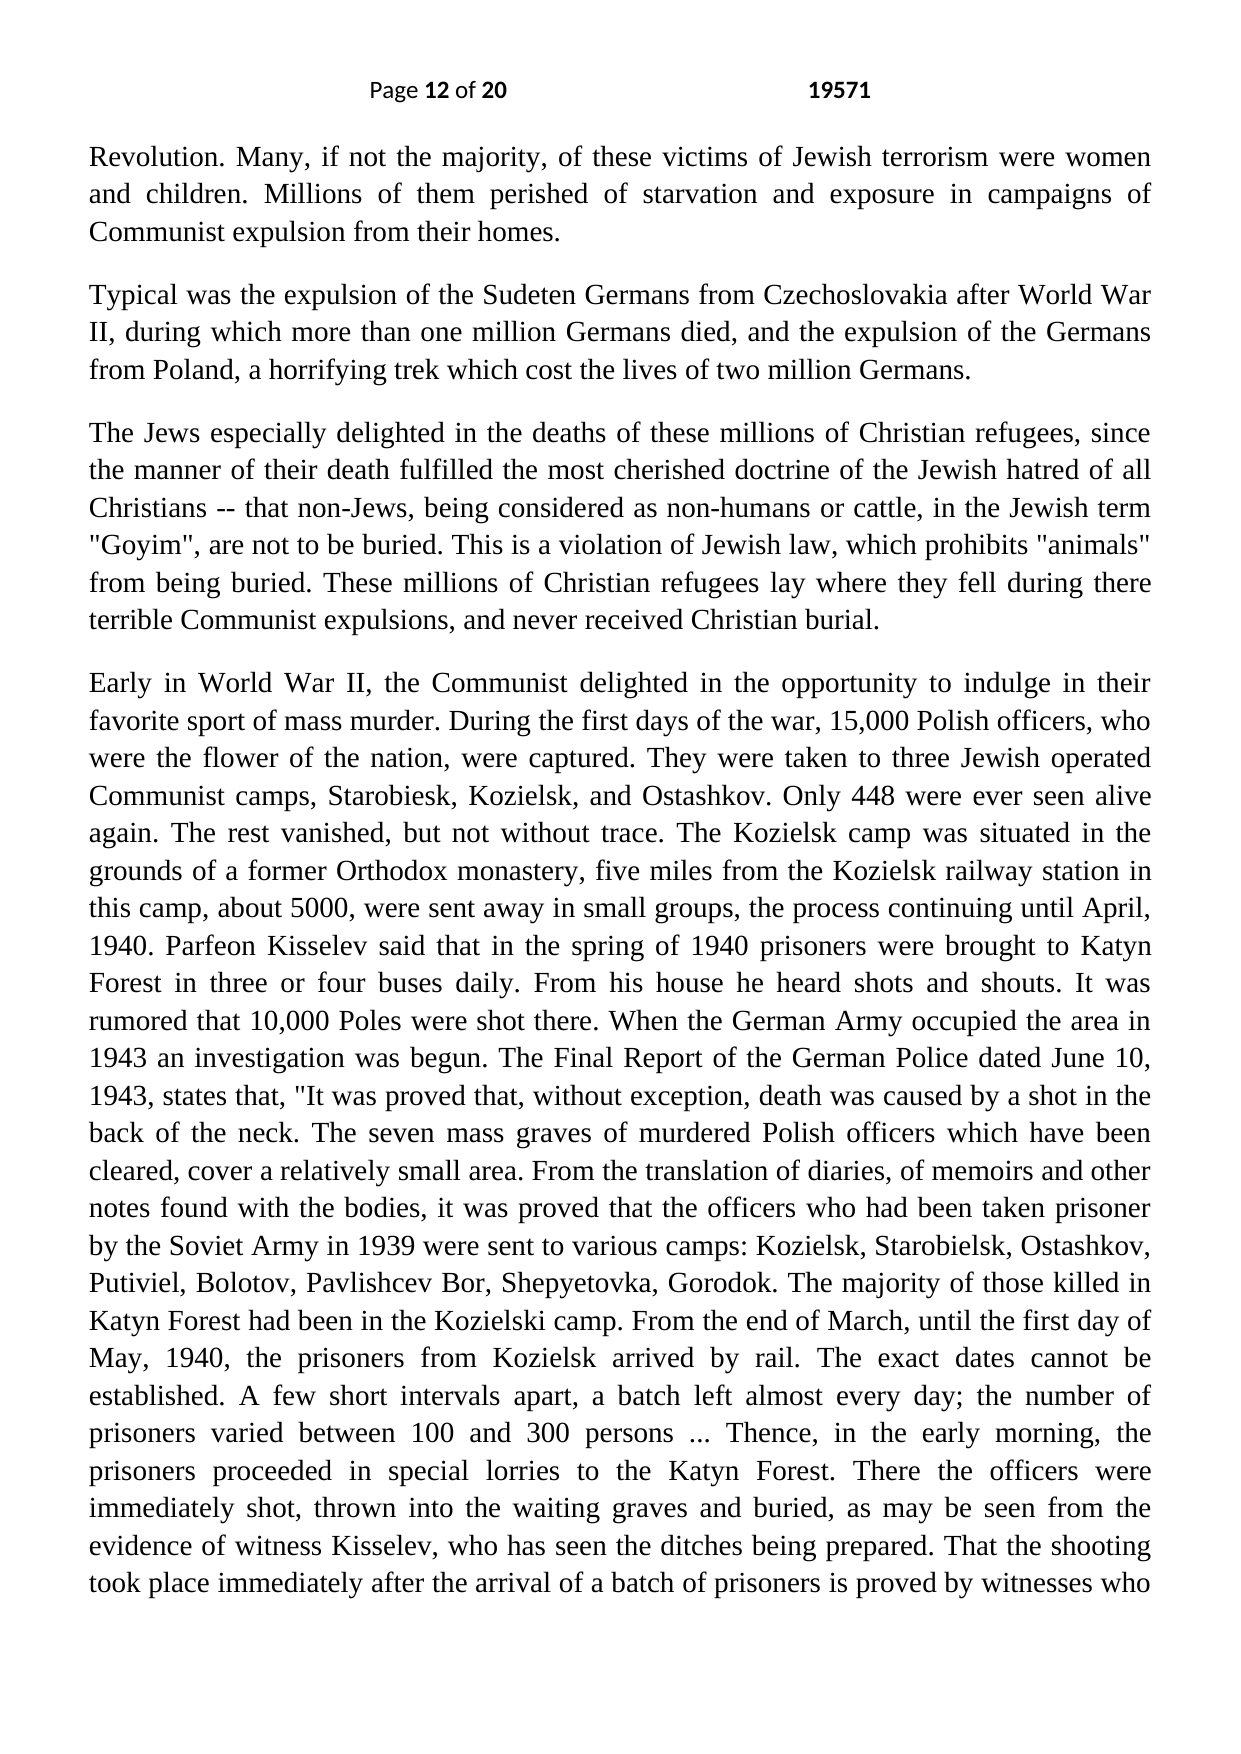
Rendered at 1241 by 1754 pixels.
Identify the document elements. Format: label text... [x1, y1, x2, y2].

text The Jews especially delighted in the deaths of these millions of Christian refugees, since the manner of their death fulfilled the most cherished doctrine of the Jewish hatred of all Christians -- that non-Jews, being considered as non-humans or cattle, in the Jewish term "Goyim", are not to be buried. This is a violation of Jewish law, which prohibits "animals" from being buried. These millions of Christian refugees lay where they fell during there terrible Communist expulsions, and never received Christian burial. [89, 411, 1152, 636]
text Typical was the expulsion of the Sudeten Germans from Czechoslovakia after World War II, during which more than one million Germans died, and the expulsion of the Germans from Poland, a horrifying trek which cost the lives of two million Germans. [89, 273, 1152, 385]
text Revolution. Many, if not the majority, of these victims of Jewish terrorism were women and children. Millions of them perished of starvation and exposure in campaigns of Communist expulsion from their homes. [89, 135, 1152, 247]
text Early in World War II, the Communist delighted in the opportunity to indulge in their favorite sport of mass murder. During the first days of the war, 15,000 Polish officers, who were the flower of the nation, were captured. They were taken to three Jewish operated Communist camps, Starobiesk, Kozielsk, and Ostashkov. Only 448 were ever seen alive again. The rest vanished, but not without trace. The Kozielsk camp was situated in the grounds of a former Orthodox monastery, five miles from the Kozielsk railway station in this camp, about 5000, were sent away in small groups, the process continuing until April, 1940. Parfeon Kisselev said that in the spring of 1940 prisoners were brought to Katyn Forest in three or four buses daily. From his house he heard shots and shouts. It was rumored that 10,000 Poles were shot there. When the German Army occupied the area in 1943 an investigation was begun. The Final Report of the German Police dated June 10, 1943, states that, "It was proved that, without exception, death was caused by a shot in the back of the neck. The seven mass graves of murdered Polish officers which have been cleared, cover a relatively small area. From the translation of diaries, of memoirs and other notes found with the bodies, it was proved that the officers who had been taken prisoner by the Soviet Army in 1939 were sent to various camps: Kozielsk, Starobielsk, Ostashkov, Putiviel, Bolotov, Pavlishcev Bor, Shepyetovka, Gorodok. The majority of those killed in Katyn Forest had been in the Kozielski camp. From the end of March, until the first day of May, 1940, the prisoners from Kozielsk arrived by rail. The exact dates cannot be established. A few short intervals apart, a batch left almost every day; the number of prisoners varied between 100 and 300 persons ... Thence, in the early morning, the prisoners proceeded in special lorries to the Katyn Forest. There the officers were immediately shot, thrown into the waiting graves and buried, as may be seen from the evidence of witness Kisselev, who has seen the ditches being prepared. That the shooting took place immediately after the arrival of a batch of prisoners is proved by witnesses who [89, 661, 1152, 1599]
